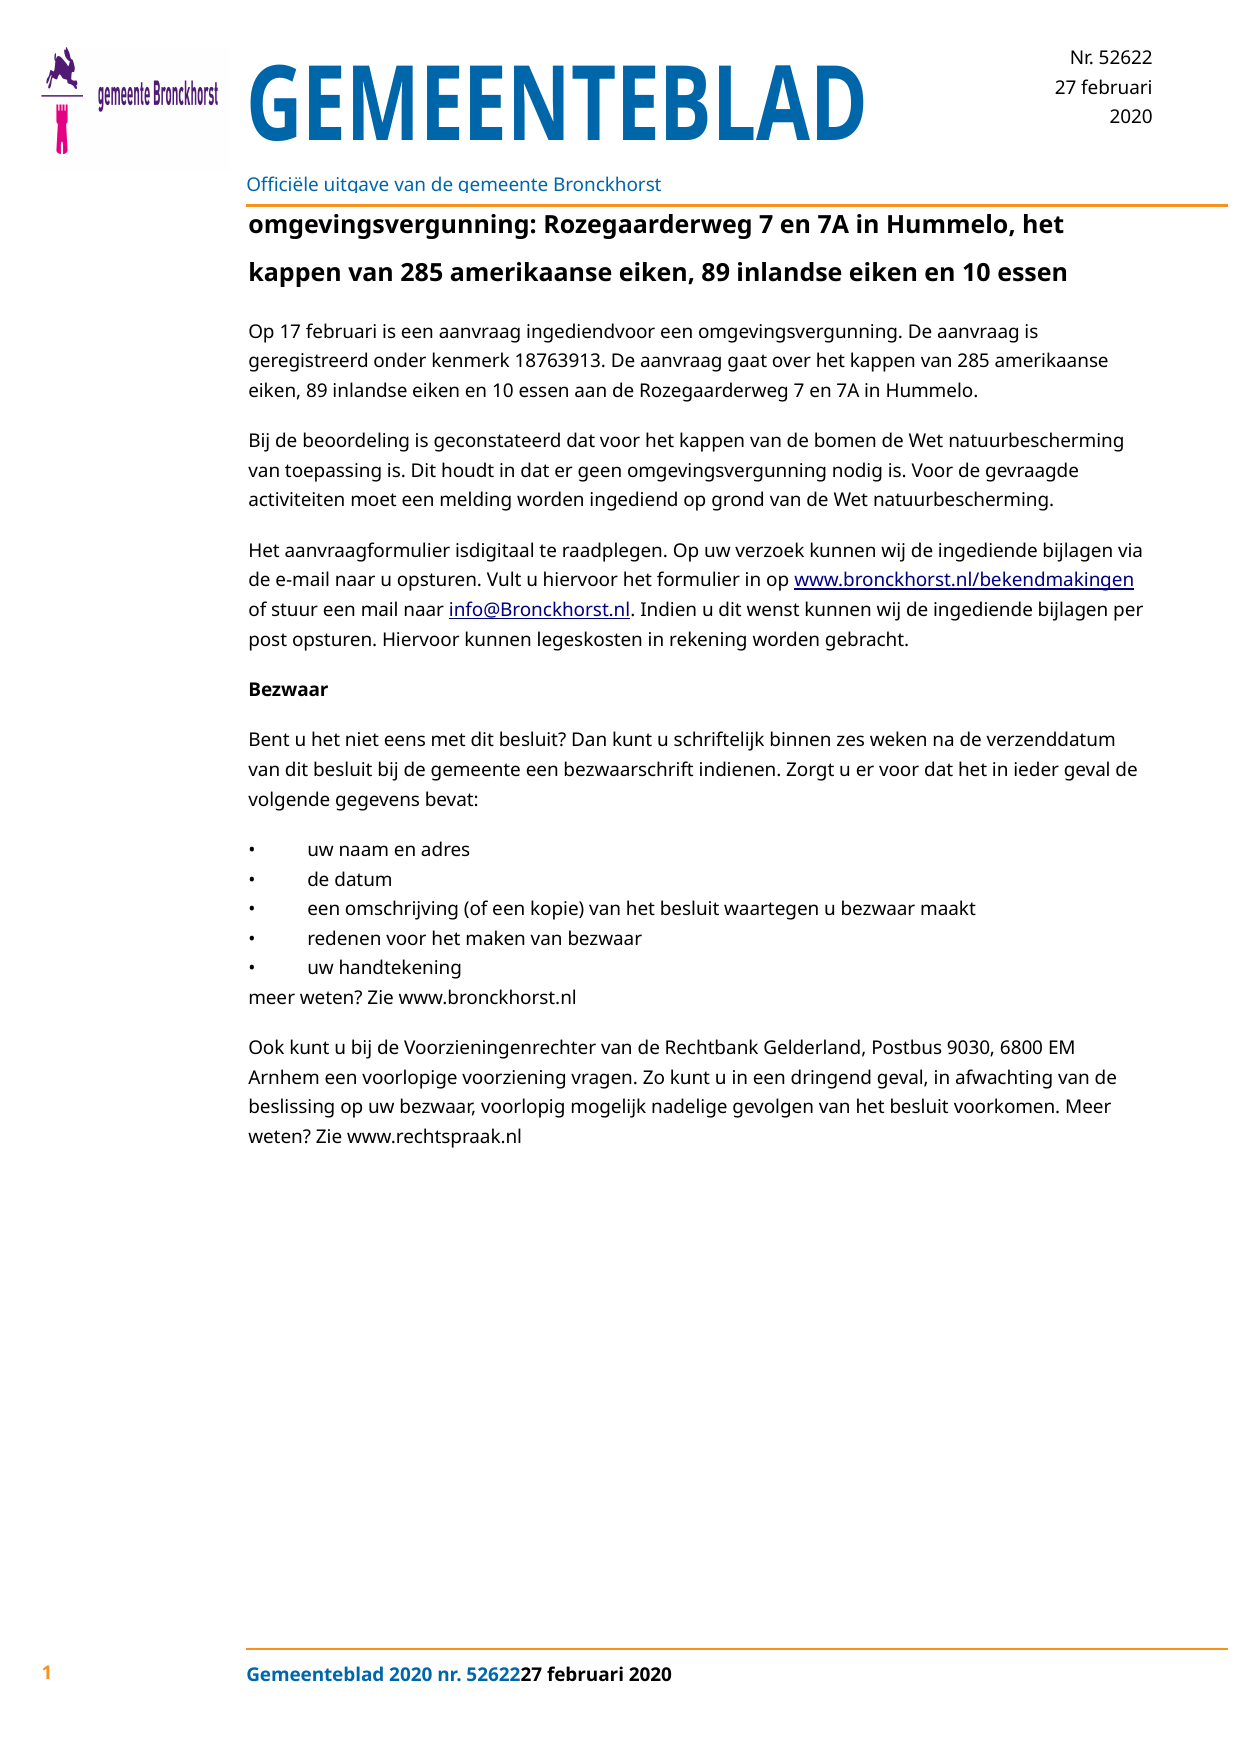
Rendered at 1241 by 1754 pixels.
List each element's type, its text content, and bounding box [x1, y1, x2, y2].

text Bent u het niet eens met dit besluit? Dan kunt u schriftelijk binnen zes weken na de verzenddatum van dit besluit bij de gemeente een bezwaarschrift indienen. Zorgt u er voor dat het in ieder geval de volgende gegevens bevat: [248, 727, 1152, 812]
text Bezwaar [248, 676, 1152, 702]
list een omschrijving (of een kopie) van het besluit waartegen u bezwaar maakt [248, 895, 1152, 921]
list redenen voor het maken van bezwaar [248, 925, 1152, 951]
text Het aanvraagformulier isdigitaal te raadplegen. Op uw verzoek kunnen wij de ingediende bijlagen via de e-mail naar u opsturen. Vult u hiervoor het formulier in op www.bronckhorst.nl/bekendmakingen of stuur een mail naar info@Bronckhorst.nl. Indien u dit wenst kunnen wij de ingediende bijlagen per post opsturen. Hiervoor kunnen legeskosten in rekening worden gebracht. [248, 537, 1152, 652]
list uw naam en adres [248, 836, 1152, 862]
text Bij de beoordeling is geconstateerd dat voor het kappen van de bomen de Wet natuurbescherming van toepassing is. Dit houdt in dat er geen omgevingsvergunning nodig is. Voor de gevraagde activiteiten moet een melding worden ingediend op grond van de Wet natuurbescherming. [248, 427, 1152, 512]
list de datum [248, 866, 1152, 892]
text Op 17 februari is een aanvraag ingediendvoor een omgevingsvergunning. De aanvraag is geregistreerd onder kenmerk 18763913. De aanvraag gaat over het kappen van 285 amerikaanse eiken, 89 inlandse eiken en 10 essen aan de Rozegaarderweg 7 en 7A in Hummelo. [248, 318, 1152, 403]
picture [41, 47, 231, 172]
text meer weten? Zie www.bronckhorst.nl [248, 984, 1152, 1010]
text Ook kunt u bij de Voorzieningenrechter van de Rechtbank Gelderland, Postbus 9030, 6800 EM Arnhem een voorlopige voorziening vragen. Zo kunt u in een dringend geval, in afwachting van de beslissing op uw bezwaar, voorlopig mogelijk nadelige gevolgen van het besluit voorkomen. Meer weten? Zie www.rechtspraak.nl [248, 1034, 1152, 1149]
list uw handtekening [248, 954, 1152, 980]
text omgevingsvergunning: Rozegaarderweg 7 en 7A in Hummelo, het kappen van 285 amerikaanse eiken, 89 inlandse eiken en 10 essen [248, 207, 1152, 288]
